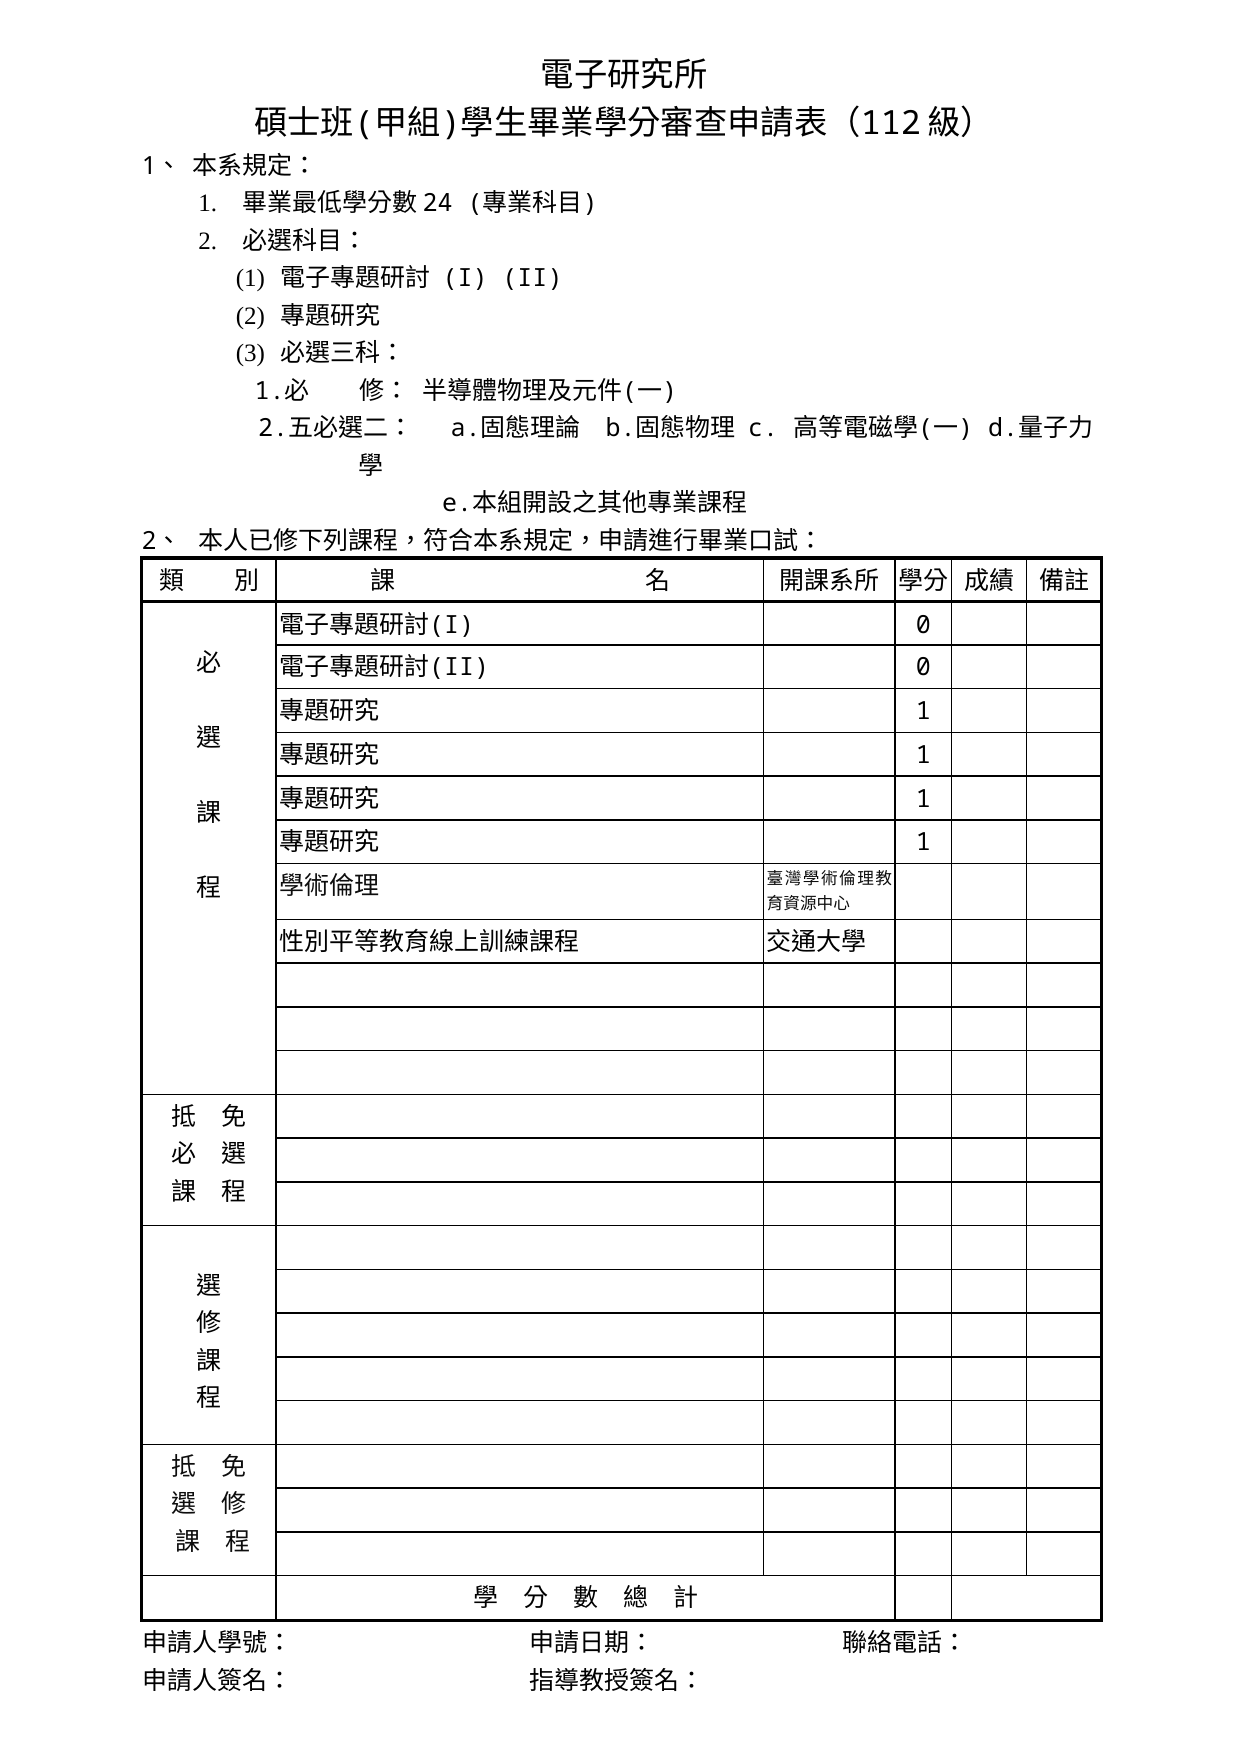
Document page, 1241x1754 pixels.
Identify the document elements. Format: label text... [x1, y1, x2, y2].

table_cell [764, 777, 894, 819]
table_cell [896, 1358, 951, 1400]
table_header 備註 [1027, 560, 1100, 600]
table_cell [952, 1489, 1026, 1531]
table_cell [896, 1576, 951, 1618]
table_cell [896, 964, 951, 1006]
table_cell [1027, 1226, 1100, 1268]
table_cell 抵 免 必 選 課 程 [143, 1095, 275, 1225]
table_cell [1027, 864, 1100, 918]
table_cell [896, 1183, 951, 1225]
table_cell [764, 689, 894, 731]
table_cell [277, 964, 763, 1006]
text e.本組開設之其他專業課程 [142, 481, 1106, 519]
table_cell [952, 1358, 1026, 1400]
table_cell [952, 1401, 1026, 1443]
table_cell [1027, 1358, 1100, 1400]
text 申請人學號： 申請日期： 聯絡電話： [142, 1622, 1106, 1659]
text 碩士班(甲組)學生畢業學分審查申請表（112級） [142, 96, 1106, 144]
text 申請人簽名： 指導教授簽名： [142, 1659, 1106, 1697]
table_cell [952, 1008, 1026, 1050]
table_cell [1027, 1314, 1100, 1356]
table_cell 1 [896, 689, 951, 731]
table_cell 1 [896, 821, 951, 863]
list 本人已修下列課程，符合本系規定，申請進行畢業口試： [142, 519, 1106, 556]
table_cell [1027, 1139, 1100, 1181]
table_cell [277, 1445, 763, 1487]
table_cell [952, 1139, 1026, 1181]
table_cell [1027, 646, 1100, 688]
table_cell [1027, 1270, 1100, 1312]
table_cell [952, 603, 1026, 644]
table_cell [896, 1008, 951, 1050]
list 本系規定： [142, 144, 1106, 181]
table_cell 電子專題研討(I) [277, 603, 763, 644]
table_cell [896, 1314, 951, 1356]
table_cell [764, 1445, 894, 1487]
table_cell [764, 1401, 894, 1443]
table_cell [1027, 1533, 1100, 1575]
table_cell [277, 1051, 763, 1093]
table_cell [896, 1445, 951, 1487]
table_header 成績 [952, 560, 1026, 600]
table_cell 學 分 數 總 計 [277, 1576, 894, 1618]
table_cell [896, 1533, 951, 1575]
table_cell [277, 1183, 763, 1225]
table_cell [764, 646, 894, 688]
table_cell [764, 1533, 894, 1575]
table_cell [764, 1226, 894, 1268]
table_cell [1027, 1401, 1100, 1443]
table_cell 學術倫理 [277, 864, 763, 918]
table_cell [764, 1489, 894, 1531]
table_cell [952, 920, 1026, 962]
table_cell 0 [896, 646, 951, 688]
table_cell [1027, 689, 1100, 731]
table_cell [1027, 777, 1100, 819]
list 電子專題研討 (I) (II) [236, 256, 1106, 294]
list 畢業最低學分數24 (專業科目) [198, 181, 1106, 219]
table_cell [952, 1183, 1026, 1225]
table_cell [764, 1314, 894, 1356]
table_cell 1 [896, 733, 951, 775]
table_cell [952, 1226, 1026, 1268]
table_cell [896, 1139, 951, 1181]
table_cell [764, 964, 894, 1006]
table_cell [1027, 1008, 1100, 1050]
list 專題研究 [236, 294, 1106, 331]
table_cell [952, 821, 1026, 863]
table_cell 1 [896, 777, 951, 819]
table_cell [896, 1401, 951, 1443]
table_cell 必 選 課 程 [143, 603, 275, 1093]
table_cell [764, 1358, 894, 1400]
table_cell [952, 733, 1026, 775]
table_cell [764, 1095, 894, 1137]
table_cell [277, 1008, 763, 1050]
table_cell [1027, 1095, 1100, 1137]
table_cell [952, 1445, 1026, 1487]
table_cell [764, 1139, 894, 1181]
table_cell [952, 864, 1026, 918]
table_cell [764, 1270, 894, 1312]
table_cell [764, 1051, 894, 1093]
table_cell [277, 1226, 763, 1268]
table_cell [764, 603, 894, 644]
text 2.五必選二： a.固態理論 b.固態物理 c. 高等電磁學(一) d.量子力學 [258, 406, 1106, 481]
table_cell [1027, 964, 1100, 1006]
table_cell [952, 689, 1026, 731]
list 必選科目： [198, 219, 1106, 256]
table_cell 抵 免 選 修 課 程 [143, 1445, 275, 1575]
list 必選三科： [236, 331, 1106, 369]
table_cell [952, 964, 1026, 1006]
table_cell [277, 1489, 763, 1531]
table_cell [1027, 1183, 1100, 1225]
table_cell 專題研究 [277, 689, 763, 731]
table_header 類 別 [143, 560, 275, 600]
text 電子研究所 [142, 47, 1106, 96]
table_cell [1027, 1489, 1100, 1531]
table_cell [896, 864, 951, 918]
table_cell 0 [896, 603, 951, 644]
table_cell [896, 1226, 951, 1268]
table_cell [952, 1051, 1026, 1093]
table_cell [896, 920, 951, 962]
table_cell [764, 821, 894, 863]
table_cell [277, 1095, 763, 1137]
table_cell [277, 1358, 763, 1400]
table_cell [277, 1314, 763, 1356]
table_cell [896, 1095, 951, 1137]
table_cell [1027, 733, 1100, 775]
table_cell [277, 1533, 763, 1575]
table_cell [952, 1533, 1026, 1575]
table_cell [952, 1314, 1026, 1356]
table_cell [952, 646, 1026, 688]
table_cell [277, 1270, 763, 1312]
table_cell [277, 1139, 763, 1181]
table_cell [143, 1576, 275, 1618]
table_cell [952, 777, 1026, 819]
table_cell 性別平等教育線上訓練課程 [277, 920, 763, 962]
table_cell [952, 1095, 1026, 1137]
table_cell [1027, 1051, 1100, 1093]
table_header 課 名 [277, 560, 763, 600]
table_cell [896, 1051, 951, 1093]
table_cell [896, 1489, 951, 1531]
table_cell [1027, 603, 1100, 644]
table_cell [277, 1401, 763, 1443]
table_cell [764, 1008, 894, 1050]
table_cell 交通大學 [764, 920, 894, 962]
table_cell [952, 1576, 1100, 1618]
text 1.必 修： 半導體物理及元件(一) [142, 369, 1106, 406]
table_cell [896, 1270, 951, 1312]
table_cell 專題研究 [277, 733, 763, 775]
table_header 開課系所 [764, 560, 894, 600]
table_cell [764, 1183, 894, 1225]
table_cell [1027, 1445, 1100, 1487]
table_cell 選 修 課 程 [143, 1226, 275, 1443]
table_cell 電子專題研討(II) [277, 646, 763, 688]
table_cell [1027, 920, 1100, 962]
table_header 學分 [896, 560, 951, 600]
table_cell [764, 733, 894, 775]
table_cell 臺灣學術倫理教育資源中心 [764, 864, 894, 918]
table_cell [952, 1270, 1026, 1312]
table_cell 專題研究 [277, 777, 763, 819]
table_cell 專題研究 [277, 821, 763, 863]
table_cell [1027, 821, 1100, 863]
